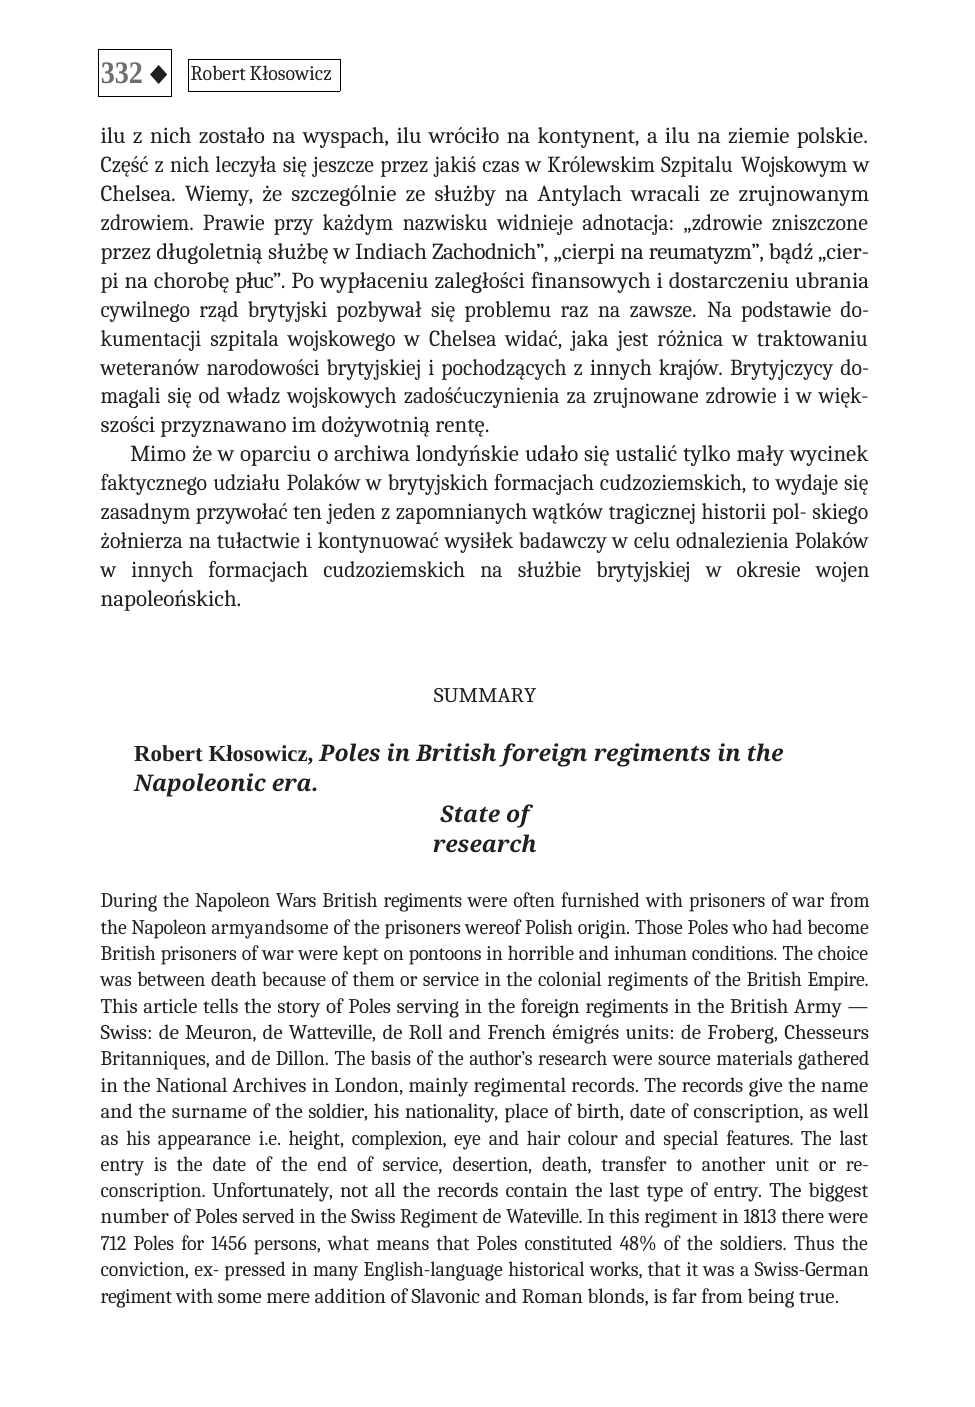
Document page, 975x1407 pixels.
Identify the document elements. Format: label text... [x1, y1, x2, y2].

text SUMMARY [398, 683, 571, 707]
text Robert Kłosowicz, Poles in British foreign regiments in the Napoleonic era. [134, 737, 885, 798]
text Mimo że w oparciu o archiwa londyńskie udało się ustalić tylko mały wycinek faktycznego udziału Polaków w brytyjskich formacjach cudzoziemskich, to wydaje się zasadnym przywołać ten jeden z zapomnianych wątków tragicznej historii pol- skiego żołnierza na tułactwie i kontynuować wysiłek badawczy w celu odnalezienia Polaków w innych formacjach cudzoziemskich na służbie brytyjskiej w okresie wojen napoleońskich. [100, 441, 869, 612]
text State of research [398, 798, 571, 859]
text During the Napoleon Wars British regiments were often furnished with prisoners of war from the Napoleon armyandsome of the prisoners wereof Polish origin. Those Poles who had become British prisoners of war were kept on pontoons in horrible and inhuman conditions. The choice was between death because of them or service in the colonial regiments of the British Empire. This article tells the story of Poles serving in the foreign regiments in the British Army — Swiss: de Meuron, de Watteville, de Roll and French émigrés units: de Froberg, Chesseurs Britanniques, and de Dillon. The basis of the author’s research were source materials gathered in the National Archives in London, mainly regimental records. The records give the name and the surname of the soldier, his nationality, place of birth, date of conscription, as well as his appearance i.e. height, complexion, eye and hair colour and special features. The last entry is the date of the end of service, desertion, death, transfer to another unit or re-conscription. Unfortunately, not all the records contain the last type of entry. The biggest number of Poles served in the Swiss Regiment de Wateville. In this regiment in 1813 there were 712 Poles for 1456 persons, what means that Poles constituted 48% of the soldiers. Thus the conviction, ex- pressed in many English-language historical works, that it was a Swiss-German regiment with some mere addition of Slavonic and Roman blonds, is far from being true. [100, 889, 869, 1308]
text ilu z nich zostało na wyspach, ilu wróciło na kontynent, a ilu na ziemie polskie. Część z nich leczyła się jeszcze przez jakiś czas w Królewskim Szpitalu Wojskowym w Chelsea. Wiemy, że szczególnie ze służby na Antylach wracali ze zrujnowanym zdrowiem. Prawie przy każdym nazwisku widnieje adnotacja: „zdrowie zniszczone przez długoletnią służbę w Indiach Zachodnich”, „cierpi na reumatyzm”, bądź „cier- pi na chorobę płuc”. Po wypłaceniu zaległości finansowych i dostarczeniu ubrania cywilnego rząd brytyjski pozbywał się problemu raz na zawsze. Na podstawie do- kumentacji szpitala wojskowego w Chelsea widać, jaka jest różnica w traktowaniu weteranów narodowości brytyjskiej i pochodzących z innych krajów. Brytyjczycy do- magali się od władz wojskowych zadośćuczynienia za zrujnowane zdrowie i w więk- szości przyznawano im dożywotnią rentę. [100, 123, 869, 439]
